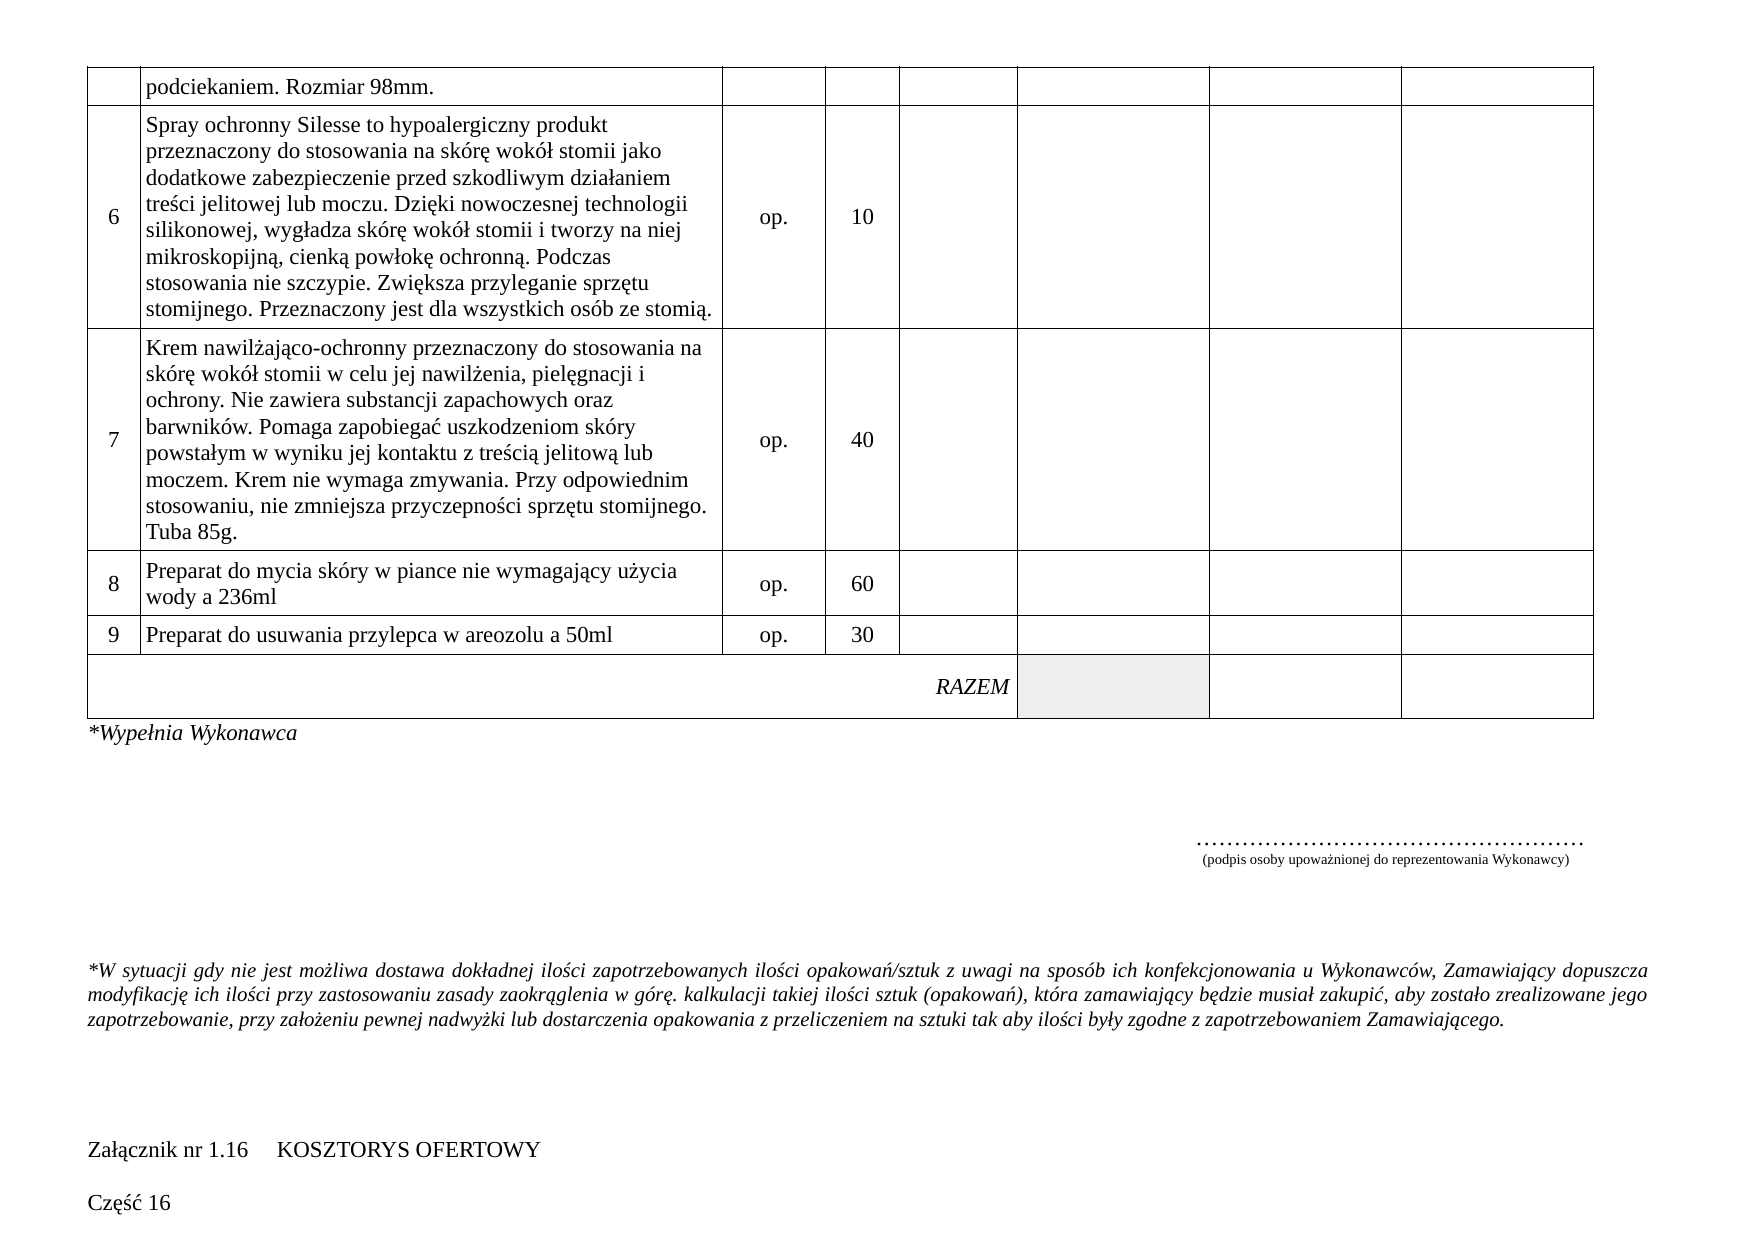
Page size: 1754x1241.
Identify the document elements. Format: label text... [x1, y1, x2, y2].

table_cell podciekaniem. Rozmiar 98mm. [141, 68, 722, 105]
table_cell [723, 68, 825, 105]
table_cell [1402, 329, 1593, 550]
table_cell [1402, 616, 1593, 653]
table_cell [88, 68, 140, 105]
table_cell op. [723, 106, 825, 328]
table_cell 9 [88, 616, 140, 653]
table_cell [1402, 68, 1593, 105]
table_cell [1210, 616, 1401, 653]
table_cell [1018, 106, 1209, 328]
table_cell [1210, 329, 1401, 550]
table_cell 30 [826, 616, 899, 653]
table_cell 8 [88, 551, 140, 615]
table_cell [900, 329, 1017, 550]
table_cell [1018, 329, 1209, 550]
table_cell [826, 68, 899, 105]
table_cell 6 [88, 106, 140, 328]
table_cell 7 [88, 329, 140, 550]
table_cell [1402, 106, 1593, 328]
table_cell [1018, 655, 1209, 718]
text Część 16 [87, 1189, 1652, 1215]
table_cell [1402, 551, 1593, 615]
table_cell 40 [826, 329, 899, 550]
table_cell [1210, 106, 1401, 328]
table_cell [900, 551, 1017, 615]
table_cell [900, 616, 1017, 653]
text *W sytuacji gdy nie jest możliwa dostawa dokładnej ilości zapotrzebowanych ilości opakowań/sztuk z uwagi na sposób ich konfekcjonowania u Wykonawców, Zamawiający dopuszcza modyfikację ich ilości przy zastosowaniu zasady zaokrąglenia w górę. kalkulacji takiej ilości sztuk (opakowań), która zamawiający będzie musiał zakupić, aby zostało zrealizowane jego zapotrzebowanie, przy założeniu pewnej nadwyżki lub dostarczenia opakowania z przeliczeniem na sztuki tak aby ilości były zgodne z zapotrzebowaniem Zamawiającego. [87, 958, 1652, 1031]
table_cell Preparat do mycia skóry w piance nie wymagający użycia wody a 236ml [141, 551, 722, 615]
table_cell op. [723, 551, 825, 615]
table_cell [1210, 551, 1401, 615]
table_cell [1018, 616, 1209, 653]
text Załącznik nr 1.16 KOSZTORYS OFERTOWY [87, 1136, 1652, 1162]
text (podpis osoby upoważnionej do reprezentowania Wykonawcy) [87, 850, 1652, 867]
table_cell Krem nawilżająco-ochronny przeznaczony do stosowania na skórę wokół stomii w celu jej nawilżenia, pielęgnacji i ochrony. Nie zawiera substancji zapachowych oraz barwników. Pomaga zapobiegać uszkodzeniom skóry powstałym w wyniku jej kontaktu z treścią jelitową lub moczem. Krem nie wymaga zmywania. Przy odpowiednim stosowaniu, nie zmniejsza przyczepności sprzętu stomijnego. Tuba 85g. [141, 329, 722, 550]
table_cell [900, 106, 1017, 328]
table_cell 60 [826, 551, 899, 615]
table_cell [1018, 551, 1209, 615]
text *Wypełnia Wykonawca [87, 719, 1652, 745]
text …………………………………………… [87, 824, 1652, 850]
table_cell [900, 68, 1017, 105]
table_cell [1018, 68, 1209, 105]
table_cell 10 [826, 106, 899, 328]
table_cell op. [723, 616, 825, 653]
table_cell op. [723, 329, 825, 550]
table_cell RAZEM [88, 655, 1017, 718]
table_cell Spray ochronny Silesse to hypoalergiczny produkt przeznaczony do stosowania na skórę wokół stomii jako dodatkowe zabezpieczenie przed szkodliwym działaniem treści jelitowej lub moczu. Dzięki nowoczesnej technologii silikonowej, wygładza skórę wokół stomii i tworzy na niej mikroskopijną, cienką powłokę ochronną. Podczas stosowania nie szczypie. Zwiększa przyleganie sprzętu stomijnego. Przeznaczony jest dla wszystkich osób ze stomią. [141, 106, 722, 328]
table_cell [1210, 68, 1401, 105]
table_cell [1210, 655, 1401, 718]
table_cell Preparat do usuwania przylepca w areozolu a 50ml [141, 616, 722, 653]
table_cell [1402, 655, 1593, 718]
